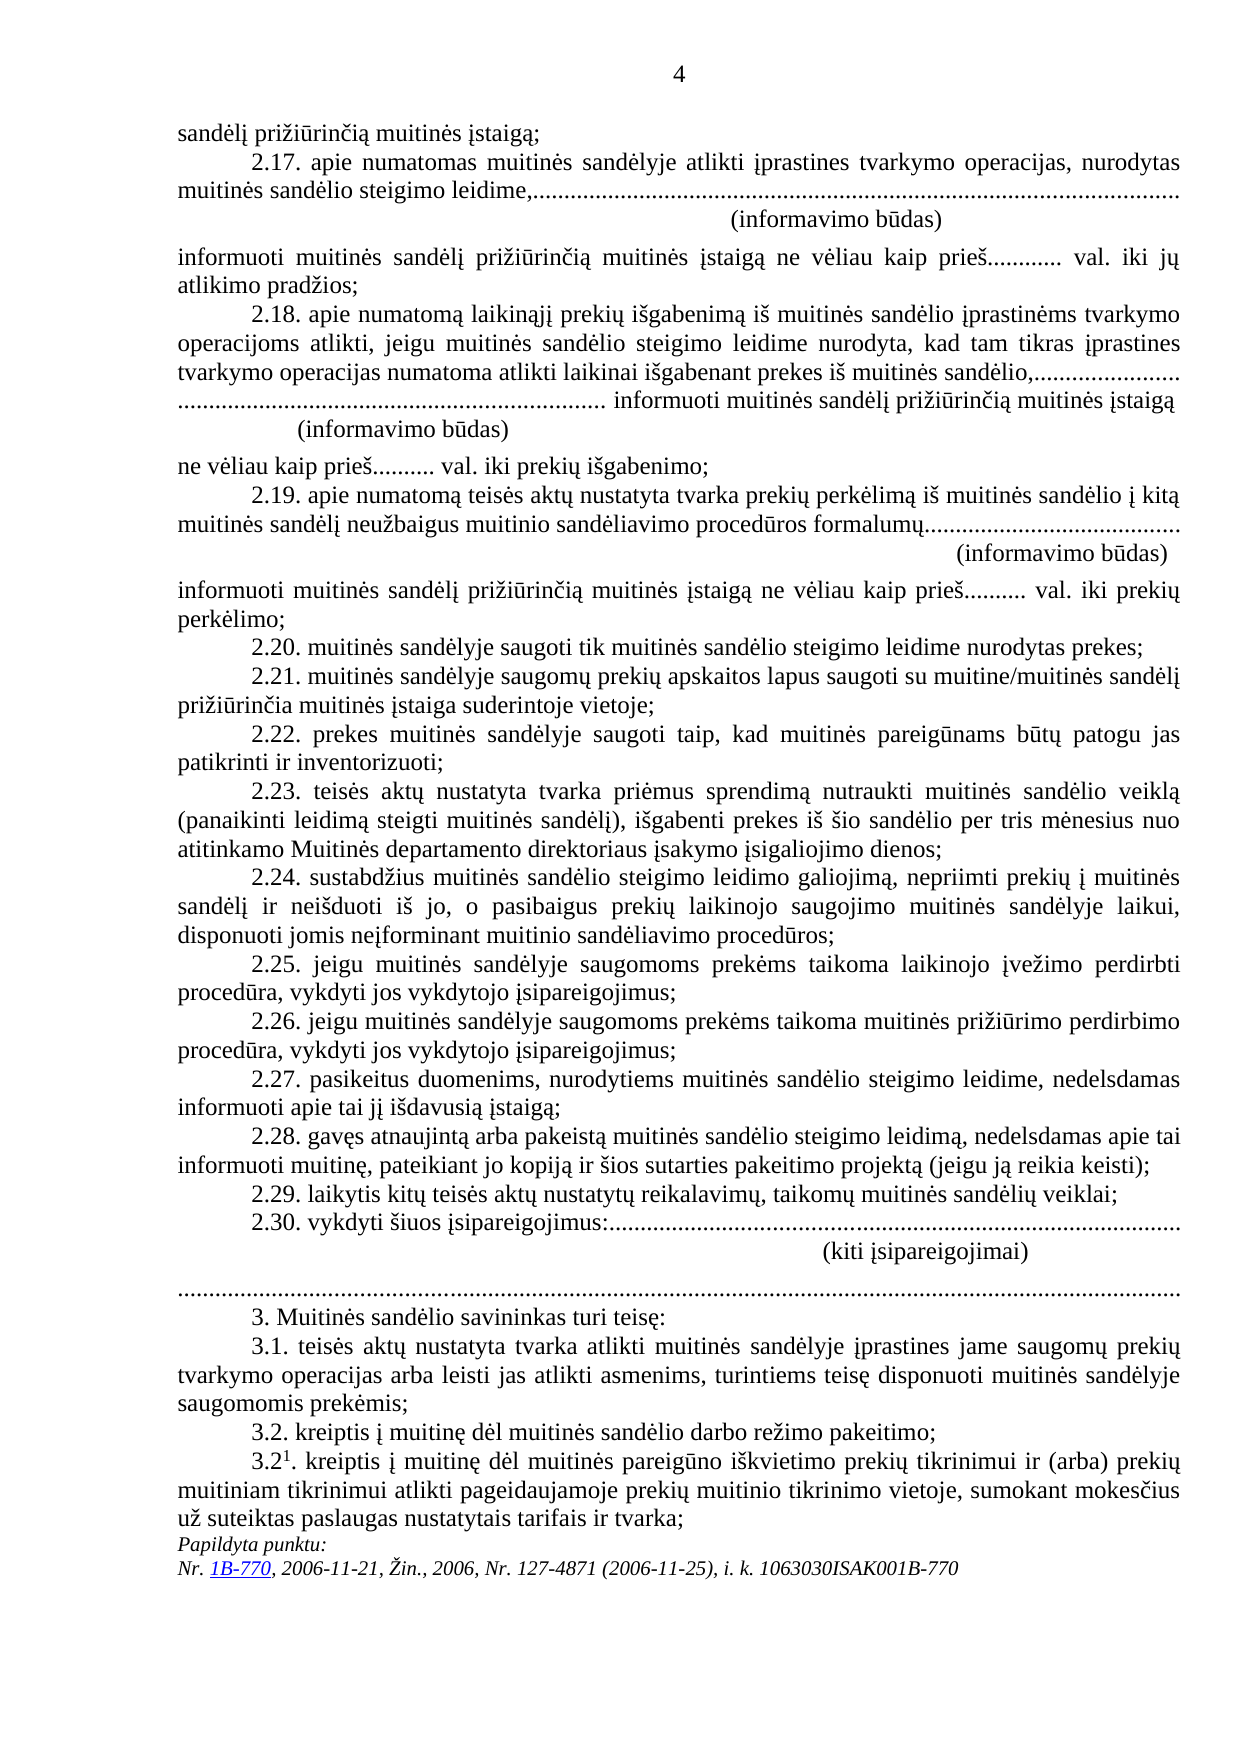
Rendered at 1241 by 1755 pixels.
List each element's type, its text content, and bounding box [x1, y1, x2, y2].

text 2.20. muitinės sandėlyje saugoti tik muitinės sandėlio steigimo leidime nurodytas prekes; [177, 632, 1181, 661]
text 3.21. kreiptis į muitinę dėl muitinės pareigūno iškvietimo prekių tikrinimui ir (arba) prekių muitiniam tikrinimui atlikti pageidaujamoje prekių muitinio tikrinimo vietoje, sumokant mokesčius už suteiktas paslaugas nustatytais tarifais ir tvarka; [177, 1446, 1181, 1532]
text (informavimo būdas) [177, 414, 1181, 451]
text 2.26. jeigu muitinės sandėlyje saugomoms prekėms taikoma muitinės prižiūrimo perdirbimo procedūra, vykdyti jos vykdytojo įsipareigojimus; [177, 1006, 1181, 1064]
text ..................................................................................................................... [177, 1273, 1181, 1302]
text (informavimo būdas) [177, 204, 1181, 242]
text ne vėliau kaip prieš.......... val. iki prekių išgabenimo; [177, 451, 1181, 480]
text 2.24. sustabdžius muitinės sandėlio steigimo leidimo galiojimą, nepriimti prekių į muitinės sandėlį ir neišduoti iš jo, o pasibaigus prekių laikinojo saugojimo muitinės sandėlyje laikui, disponuoti jomis neįforminant muitinio sandėliavimo procedūros; [177, 862, 1181, 949]
text (informavimo būdas) [177, 538, 1181, 575]
text informuoti muitinės sandėlį prižiūrinčią muitinės įstaigą ne vėliau kaip prieš.......... val. iki prekių perkėlimo; [177, 575, 1181, 632]
text 3. Muitinės sandėlio savininkas turi teisę: [177, 1302, 1181, 1331]
text informuoti muitinės sandėlį prižiūrinčią muitinės įstaigą [177, 385, 1181, 414]
text 2.27. pasikeitus duomenims, nurodytiems muitinės sandėlio steigimo leidime, nedelsdamas informuoti apie tai jį išdavusią įstaigą; [177, 1064, 1181, 1121]
text 2.29. laikytis kitų teisės aktų nustatytų reikalavimų, taikomų muitinės sandėlių veiklai; [177, 1179, 1181, 1207]
text Nr. 1B-770, 2006-11-21, Žin., 2006, Nr. 127-4871 (2006-11-25), i. k. 1063030ISAK001B-770 [177, 1556, 1181, 1580]
text 2.21. muitinės sandėlyje saugomų prekių apskaitos lapus saugoti su muitine/muitinės sandėlį prižiūrinčia muitinės įstaiga suderintoje vietoje; [177, 661, 1181, 719]
text 2.23. teisės aktų nustatyta tvarka priėmus sprendimą nutraukti muitinės sandėlio veiklą (panaikinti leidimą steigti muitinės sandėlį), išgabenti prekes iš šio sandėlio per tris mėnesius nuo atitinkamo Muitinės departamento direktoriaus įsakymo įsigaliojimo dienos; [177, 776, 1181, 862]
text 2.25. jeigu muitinės sandėlyje saugomoms prekėms taikoma laikinojo įvežimo perdirbti procedūra, vykdyti jos vykdytojo įsipareigojimus; [177, 949, 1181, 1006]
text Papildyta punktu: [177, 1532, 1181, 1556]
text sandėlį prižiūrinčią muitinės įstaigą; [177, 118, 1181, 147]
text 2.18. apie numatomą laikinąjį prekių išgabenimą iš muitinės sandėlio įprastinėms tvarkymo operacijoms atlikti, jeigu muitinės sandėlio steigimo leidime nurodyta, kad tam tikras įprastines tvarkymo operacijas numatoma atlikti laikinai išgabenant prekes iš muitinės sandėlio, [177, 299, 1181, 385]
text 2.28. gavęs atnaujintą arba pakeistą muitinės sandėlio steigimo leidimą, nedelsdamas apie tai informuoti muitinę, pateikiant jo kopiją ir šios sutarties pakeitimo projektą (jeigu ją reikia keisti); [177, 1121, 1181, 1179]
text (kiti įsipareigojimai) [177, 1236, 1181, 1273]
text 2.17. apie numatomas muitinės sandėlyje atlikti įprastines tvarkymo operacijas, nurodytas muitinės sandėlio steigimo leidime, [177, 147, 1181, 204]
text informuoti muitinės sandėlį prižiūrinčią muitinės įstaigą ne vėliau kaip prieš............ val. iki jų atlikimo pradžios; [177, 242, 1181, 299]
text 3.2. kreiptis į muitinę dėl muitinės sandėlio darbo režimo pakeitimo; [177, 1417, 1181, 1446]
text 2.30. vykdyti šiuos įsipareigojimus: .................................................... [177, 1207, 1181, 1236]
text 2.22. prekes muitinės sandėlyje saugoti taip, kad muitinės pareigūnams būtų patogu jas patikrinti ir inventorizuoti; [177, 719, 1181, 776]
text 3.1. teisės aktų nustatyta tvarka atlikti muitinės sandėlyje įprastines jame saugomų prekių tvarkymo operacijas arba leisti jas atlikti asmenims, turintiems teisę disponuoti muitinės sandėlyje saugomomis prekėmis; [177, 1331, 1181, 1417]
text 2.19. apie numatomą teisės aktų nustatyta tvarka prekių perkėlimą iš muitinės sandėlio į kitą muitinės sandėlį neužbaigus muitinio sandėliavimo procedūros formalumų [177, 480, 1181, 538]
